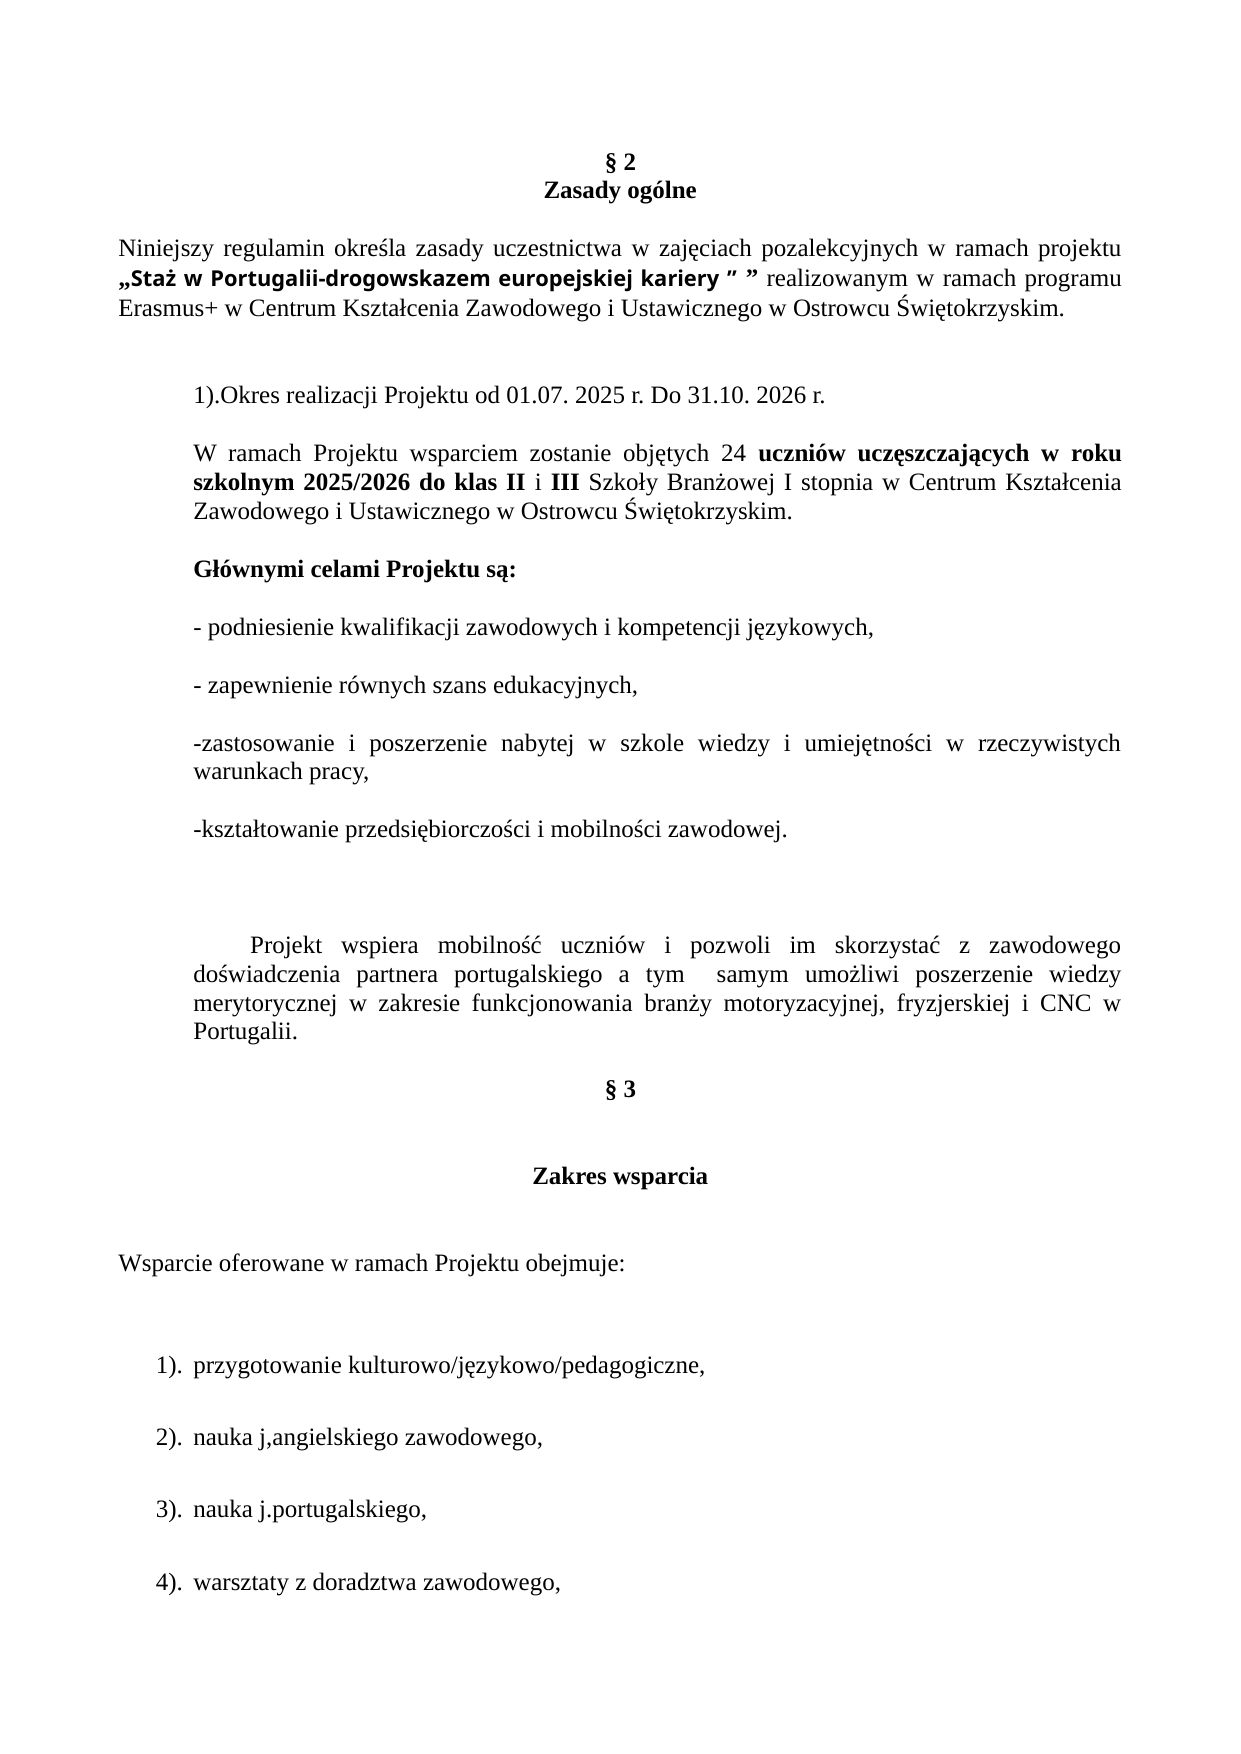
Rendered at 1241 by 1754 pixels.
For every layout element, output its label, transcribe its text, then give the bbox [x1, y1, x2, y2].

text Wsparcie oferowane w ramach Projektu obejmuje: [118, 1248, 1122, 1277]
list nauka j.portugalskiego, [156, 1494, 1122, 1523]
list -kształtowanie przedsiębiorczości i mobilności zawodowej. [156, 814, 1122, 843]
text Zasady ogólne [118, 176, 1122, 204]
list W ramach Projektu wsparciem zostanie objętych 24 uczniów uczęszczających w roku szkolnym 2025/2026 do klas II i III Szkoły Branżowej I stopnia w Centrum Kształcenia Zawodowego i Ustawicznego w Ostrowcu Świętokrzyskim. [193, 438, 1122, 525]
text Zakres wsparcia [118, 1161, 1122, 1190]
list 1).Okres realizacji Projektu od 01.07. 2025 r. Do 31.10. 2026 r. [193, 381, 1122, 409]
text § 3 [118, 1074, 1122, 1103]
list Projekt wspiera mobilność uczniów i pozwoli im skorzystać z zawodowego doświadczenia partnera portugalskiego a tym samym umożliwi poszerzenie wiedzy merytorycznej w zakresie funkcjonowania branży motoryzacyjnej, fryzjerskiej i CNC w Portugalii. [193, 930, 1122, 1045]
text § 2 [118, 147, 1122, 176]
text Niniejszy regulamin określa zasady uczestnictwa w zajęciach pozalekcyjnych w ramach projektu „Staż w Portugalii-drogowskazem europejskiej kariery ” ” realizowanym w ramach programu Erasmus+ w Centrum Kształcenia Zawodowego i Ustawicznego w Ostrowcu Świętokrzyskim. [118, 233, 1122, 322]
list -zastosowanie i poszerzenie nabytej w szkole wiedzy i umiejętności w rzeczywistych warunkach pracy, [156, 728, 1122, 785]
list - zapewnienie równych szans edukacyjnych, [193, 670, 1122, 698]
list przygotowanie kulturowo/językowo/pedagogiczne, [156, 1350, 1122, 1379]
list nauka j,angielskiego zawodowego, [156, 1422, 1122, 1451]
list - podniesienie kwalifikacji zawodowych i kompetencji językowych, [193, 612, 1122, 641]
list warsztaty z doradztwa zawodowego, [156, 1567, 1122, 1596]
list Głównymi celami Projektu są: [193, 554, 1122, 583]
